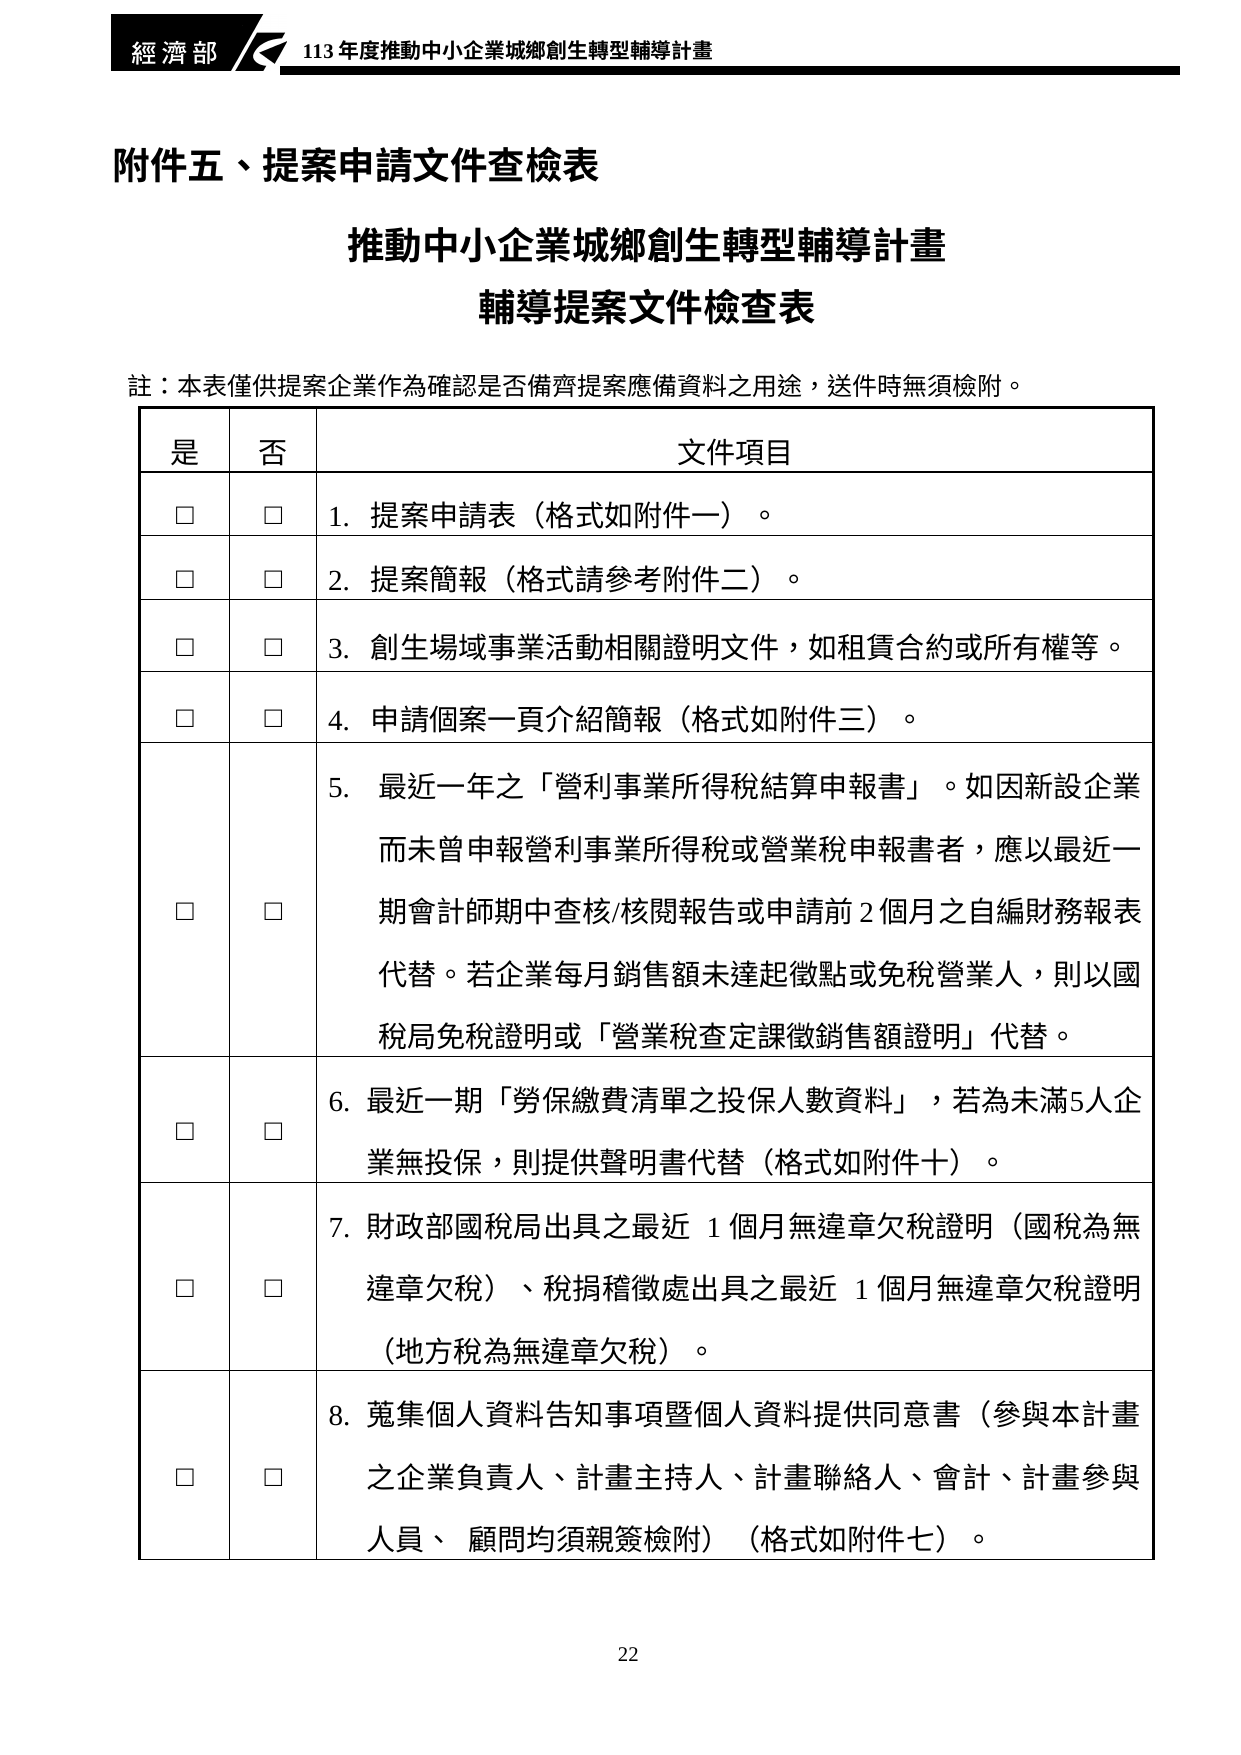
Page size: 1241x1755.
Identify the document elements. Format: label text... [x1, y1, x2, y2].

table_cell □ [141, 473, 229, 535]
table_cell 提案申請表（格式如附件一）。 [317, 473, 1152, 535]
table_cell 最近一年之「營利事業所得稅結算申報書」。如因新設企業而未曾申報營利事業所得稅或營業稅申報書者，應以最近一期會計師期中查核/核閱報告或申請前2個月之自編財務報表代替。若企業每月銷售額未達起徵點或免稅營業人，則以國稅局免稅證明或「營業稅查定課徵銷售額證明」代替。 [317, 743, 1152, 1056]
table_header 文件項目 [317, 409, 1152, 471]
table_cell □ [230, 600, 316, 671]
text 註：本表僅供提案企業作為確認是否備齊提案應備資料之用途，送件時無須檢附。 [127, 343, 1205, 406]
text 推動中小企業城鄉創生轉型輔導計畫 [112, 201, 1181, 264]
table_cell 申請個案一頁介紹簡報（格式如附件三）。 [317, 672, 1152, 742]
table_cell □ [230, 473, 316, 535]
table_cell 創生場域事業活動相關證明文件，如租賃合約或所有權等。 [317, 600, 1152, 671]
table_cell □ [141, 1183, 229, 1370]
table_cell 蒐集個人資料告知事項暨個人資料提供同意書（參與本計畫之企業負責人、計畫主持人、計畫聯絡人、會計、計畫參與人員、 顧問均須親簽檢附）（格式如附件七）。 [317, 1371, 1152, 1559]
table_cell □ [230, 672, 316, 742]
table_cell □ [141, 1057, 229, 1182]
table_cell 財政部國稅局出具之最近 1 個月無違章欠稅證明（國稅為無違章欠稅）、稅捐稽徵處出具之最近 1 個月無違章欠稅證明（地方稅為無違章欠稅）。 [317, 1183, 1152, 1370]
table_cell □ [141, 743, 229, 1056]
subtitle 附件五、提案申請文件查檢表 [112, 122, 1181, 184]
table_header 否 [230, 409, 316, 471]
table_cell □ [230, 1371, 316, 1559]
text 輔導提案文件檢查表 [112, 264, 1181, 326]
picture [111, 14, 287, 71]
table_cell □ [230, 536, 316, 598]
table_cell 最近一期「勞保繳費清單之投保人數資料」，若為未滿5人企業無投保，則提供聲明書代替（格式如附件十）。 [317, 1057, 1152, 1182]
table_cell □ [230, 1057, 316, 1182]
table_cell □ [141, 1371, 229, 1559]
table_cell □ [230, 743, 316, 1056]
table_cell □ [141, 536, 229, 598]
table_header 是 [141, 409, 229, 471]
table_cell □ [141, 672, 229, 742]
table_cell □ [141, 600, 229, 671]
table_cell □ [230, 1183, 316, 1370]
table_cell 提案簡報（格式請參考附件二）。 [317, 536, 1152, 598]
